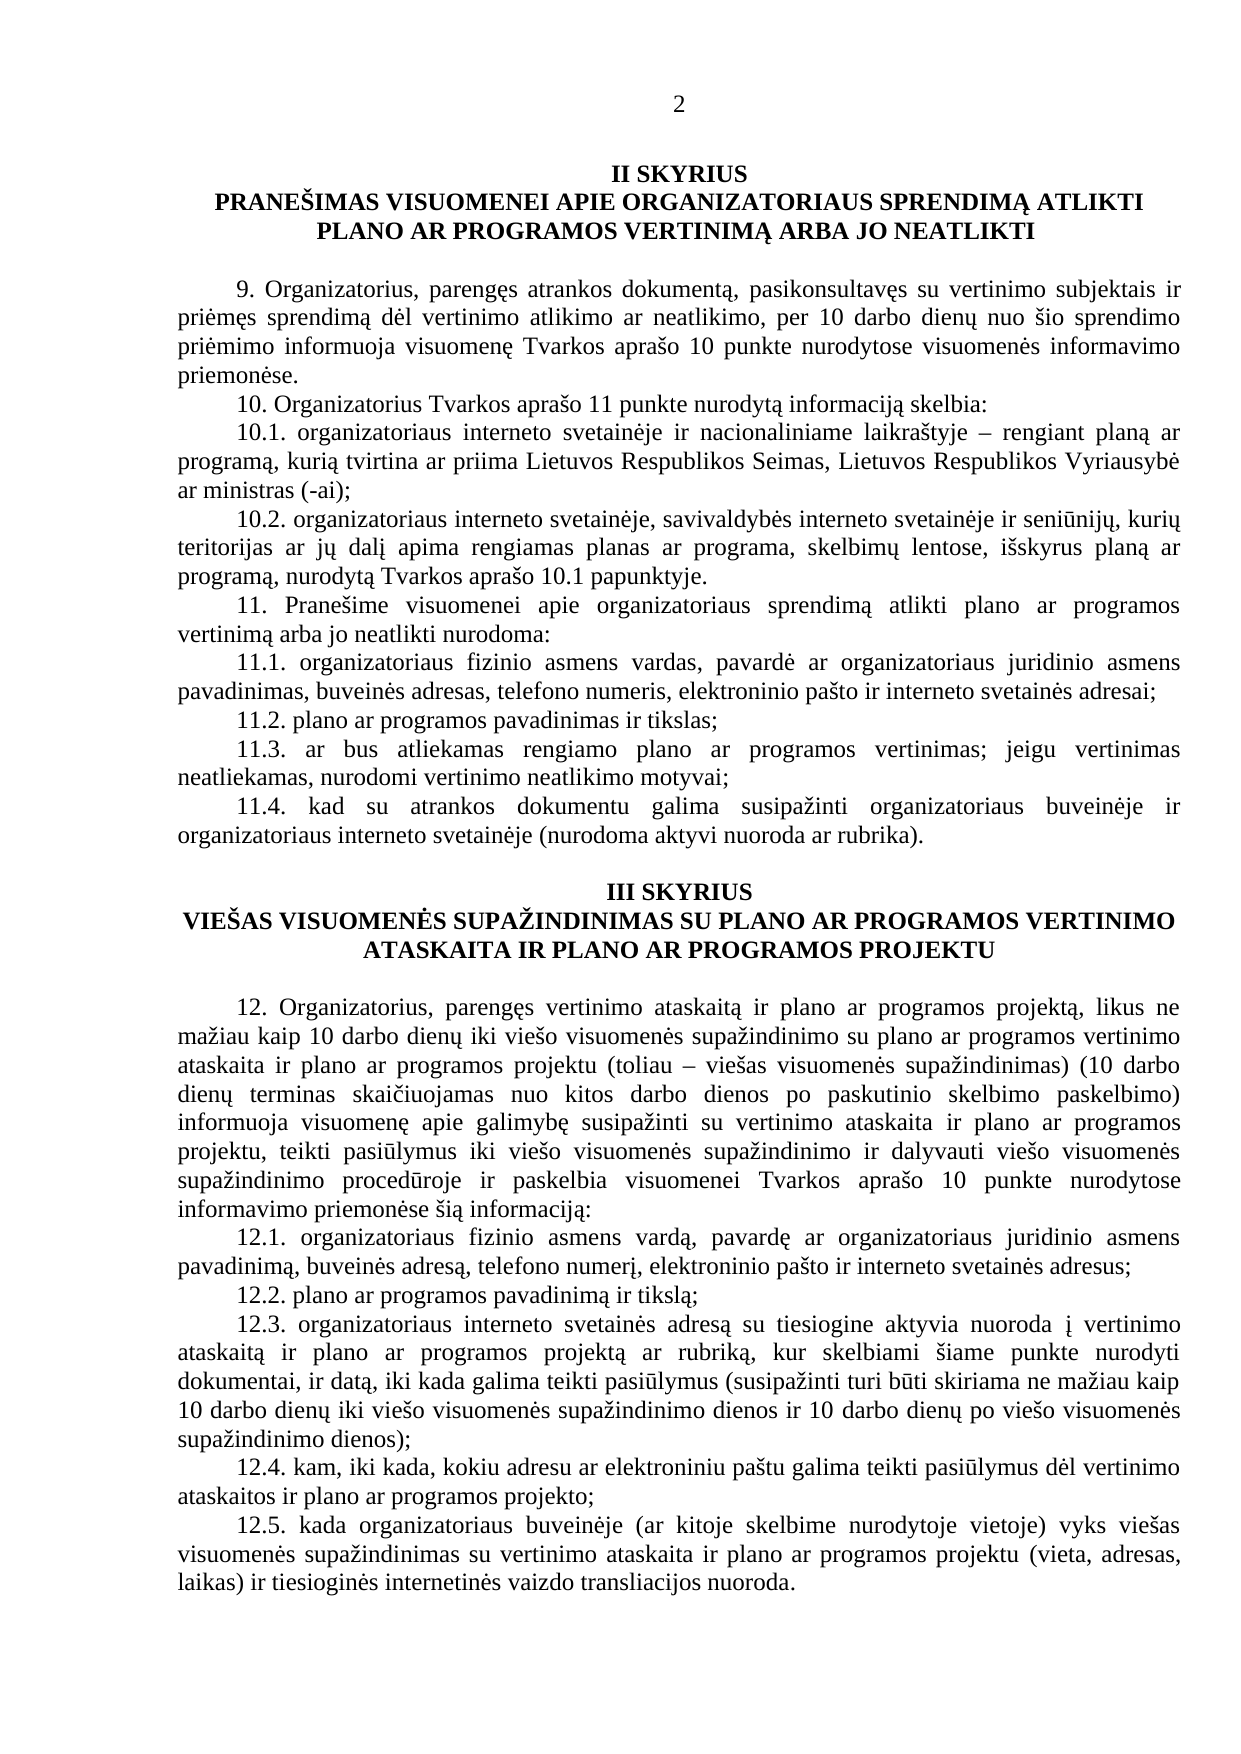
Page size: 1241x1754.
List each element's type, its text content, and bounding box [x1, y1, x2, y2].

text 12.2. plano ar programos pavadinimą ir tikslą; [177, 1280, 1181, 1309]
text 11.2. plano ar programos pavadinimas ir tikslas; [177, 705, 1181, 734]
text 11.1. organizatoriaus fizinio asmens vardas, pavardė ar organizatoriaus juridinio asmens pavadinimas, buveinės adresas, telefono numeris, elektroninio pašto ir interneto svetainės adresai; [177, 647, 1181, 705]
text VIEŠAS VISUOMENĖS SUPAŽINDINIMAS SU PLANO AR PROGRAMOS VERTINIMO ATASKAITA IR PLANO AR PROGRAMOS PROJEKTU [177, 906, 1181, 964]
text 10.1. organizatoriaus interneto svetainėje ir nacionaliniame laikraštyje – rengiant planą ar programą, kurią tvirtina ar priima Lietuvos Respublikos Seimas, Lietuvos Respublikos Vyriausybė ar ministras (-ai); [177, 417, 1181, 504]
text 12. Organizatorius, parengęs vertinimo ataskaitą ir plano ar programos projektą, likus ne mažiau kaip 10 darbo dienų iki viešo visuomenės supažindinimo su plano ar programos vertinimo ataskaita ir plano ar programos projektu (toliau – viešas visuomenės supažindinimas) (10 darbo dienų terminas skaičiuojamas nuo kitos darbo dienos po paskutinio skelbimo paskelbimo) informuoja visuomenę apie galimybę susipažinti su vertinimo ataskaita ir plano ar programos projektu, teikti pasiūlymus iki viešo visuomenės supažindinimo ir dalyvauti viešo visuomenės supažindinimo procedūroje ir paskelbia visuomenei Tvarkos aprašo 10 punkte nurodytose informavimo priemonėse šią informaciją: [177, 992, 1181, 1222]
text II SKYRIUS [177, 159, 1181, 187]
text III SKYRIUS [177, 877, 1181, 906]
text 12.5. kada organizatoriaus buveinėje (ar kitoje skelbime nurodytoje vietoje) vyks viešas visuomenės supažindinimas su vertinimo ataskaita ir plano ar programos projektu (vieta, adresas, laikas) ir tiesioginės internetinės vaizdo transliacijos nuoroda. [177, 1510, 1181, 1596]
text 10. Organizatorius Tvarkos aprašo 11 punkte nurodytą informaciją skelbia: [177, 389, 1181, 417]
text 12.4. kam, iki kada, kokiu adresu ar elektroniniu paštu galima teikti pasiūlymus dėl vertinimo ataskaitos ir plano ar programos projekto; [177, 1452, 1181, 1510]
text 12.1. organizatoriaus fizinio asmens vardą, pavardę ar organizatoriaus juridinio asmens pavadinimą, buveinės adresą, telefono numerį, elektroninio pašto ir interneto svetainės adresus; [177, 1222, 1181, 1280]
text 11.4. kad su atrankos dokumentu galima susipažinti organizatoriaus buveinėje ir organizatoriaus interneto svetainėje (nurodoma aktyvi nuoroda ar rubrika). [177, 791, 1181, 849]
text 10.2. organizatoriaus interneto svetainėje, savivaldybės interneto svetainėje ir seniūnijų, kurių teritorijas ar jų dalį apima rengiamas planas ar programa, skelbimų lentose, išskyrus planą ar programą, nurodytą Tvarkos aprašo 10.1 papunktyje. [177, 504, 1181, 590]
text 11.3. ar bus atliekamas rengiamo plano ar programos vertinimas; jeigu vertinimas neatliekamas, nurodomi vertinimo neatlikimo motyvai; [177, 734, 1181, 791]
text 9. Organizatorius, parengęs atrankos dokumentą, pasikonsultavęs su vertinimo subjektais ir priėmęs sprendimą dėl vertinimo atlikimo ar neatlikimo, per 10 darbo dienų nuo šio sprendimo priėmimo informuoja visuomenę Tvarkos aprašo 10 punkte nurodytose visuomenės informavimo priemonėse. [177, 274, 1181, 389]
text 11. Pranešime visuomenei apie organizatoriaus sprendimą atlikti plano ar programos vertinimą arba jo neatlikti nurodoma: [177, 590, 1181, 647]
text PRANEŠIMAS VISUOMENEI APIE ORGANIZATORIAUS SPRENDIMĄ ATLIKTI PLANO AR PROGRAMOS VERTINIMĄ ARBA JO NEATLIKTI [177, 187, 1181, 245]
text 12.3. organizatoriaus interneto svetainės adresą su tiesiogine aktyvia nuoroda į vertinimo ataskaitą ir plano ar programos projektą ar rubriką, kur skelbiami šiame punkte nurodyti dokumentai, ir datą, iki kada galima teikti pasiūlymus (susipažinti turi būti skiriama ne mažiau kaip 10 darbo dienų iki viešo visuomenės supažindinimo dienos ir 10 darbo dienų po viešo visuomenės supažindinimo dienos); [177, 1309, 1181, 1452]
